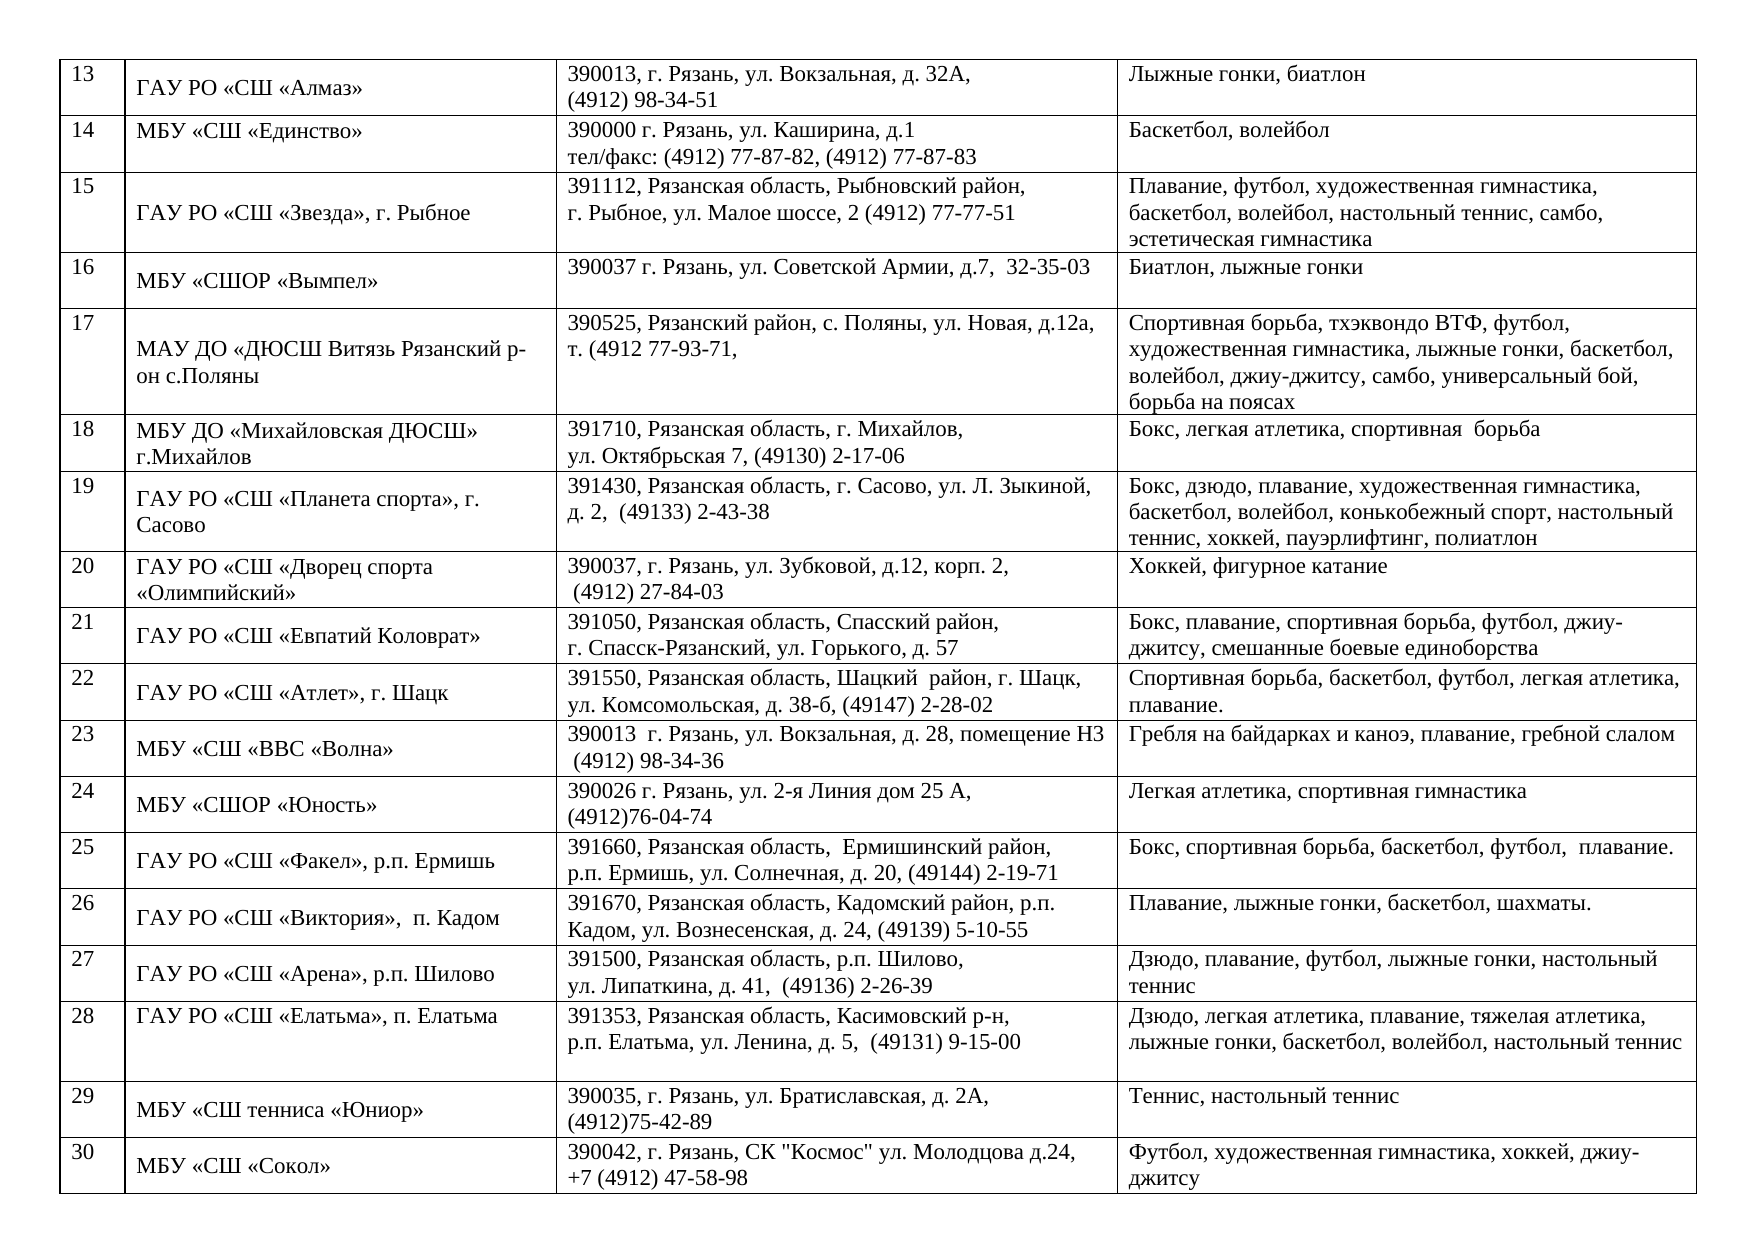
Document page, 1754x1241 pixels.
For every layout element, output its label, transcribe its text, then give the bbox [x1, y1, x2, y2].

table_cell ГАУ РО «СШ «Дворец спорта «Олимпийский» [126, 552, 556, 607]
table_cell МБУ «СШ «Единство» [126, 116, 556, 172]
table_cell ГАУ РО «СШ «Елатьма», п. Елатьма [126, 1002, 556, 1081]
table_cell 391050, Рязанская область, Спасский район, г. Спасск-Рязанский, ул. Горького, д. 57 [557, 608, 1117, 663]
table_cell Спортивная борьба, баскетбол, футбол, легкая атлетика, плавание. [1118, 664, 1696, 719]
table_cell Плавание, лыжные гонки, баскетбол, шахматы. [1118, 889, 1696, 944]
table_cell [61, 833, 124, 888]
table_cell [61, 721, 124, 776]
table_cell ГАУ РО «СШ «Алмаз» [126, 60, 556, 115]
table_cell 390037 г. Рязань, ул. Советской Армии, д.7, 32-35-03 [557, 253, 1117, 308]
table_cell Футбол, художественная гимнастика, хоккей, джиу-джитсу [1118, 1138, 1696, 1193]
table_cell [61, 889, 124, 944]
table_cell Теннис, настольный теннис [1118, 1082, 1696, 1137]
table_cell ГАУ РО «СШ «Атлет», г. Шацк [126, 664, 556, 719]
table_cell Спортивная борьба, тхэквондо ВТФ, футбол, художественная гимнастика, лыжные гонки, баскетбол, волейбол, джиу-джитсу, самбо, универсальный бой, борьба на поясах [1118, 309, 1696, 414]
table_cell Дзюдо, плавание, футбол, лыжные гонки, настольный теннис [1118, 946, 1696, 1001]
table_cell [61, 664, 124, 719]
table_cell Хоккей, фигурное катание [1118, 552, 1696, 607]
table_cell ГАУ РО «СШ «Евпатий Коловрат» [126, 608, 556, 663]
table_cell Баскетбол, волейбол [1118, 116, 1696, 172]
table_cell МБУ «СШОР «Вымпел» [126, 253, 556, 308]
table_cell Плавание, футбол, художественная гимнастика, баскетбол, волейбол, настольный теннис, самбо, эстетическая гимнастика [1118, 173, 1696, 252]
table_cell [61, 1082, 124, 1137]
table_cell 390525, Рязанский район, с. Поляны, ул. Новая, д.12а, т. (4912 77-93-71, [557, 309, 1117, 414]
table_cell ГАУ РО «СШ «Звезда», г. Рыбное [126, 173, 556, 252]
table_cell ГАУ РО «СШ «Планета спорта», г. Сасово [126, 472, 556, 551]
table_cell ГАУ РО «СШ «Факел», р.п. Ермишь [126, 833, 556, 888]
table_cell Лыжные гонки, биатлон [1118, 60, 1696, 115]
table_cell Бокс, дзюдо, плавание, художественная гимнастика, баскетбол, волейбол, конькобежный спорт, настольный теннис, хоккей, пауэрлифтинг, полиатлон [1118, 472, 1696, 551]
table_cell [61, 309, 124, 414]
table_cell 390000 г. Рязань, ул. Каширина, д.1 тел/факс: (4912) 77-87-82, (4912) 77-87-83 [557, 116, 1117, 172]
table_cell МАУ ДО «ДЮСШ Витязь Рязанский р-он с.Поляны [126, 309, 556, 414]
table_cell МБУ «СШ «ВВС «Волна» [126, 721, 556, 776]
table_cell МБУ ДО «Михайловская ДЮСШ» г.Михайлов [126, 415, 556, 471]
table_cell [61, 1138, 124, 1193]
table_cell Бокс, легкая атлетика, спортивная борьба [1118, 415, 1696, 471]
table_cell 390037, г. Рязань, ул. Зубковой, д.12, корп. 2, (4912) 27-84-03 [557, 552, 1117, 607]
table_cell 391660, Рязанская область, Ермишинский район, р.п. Ермишь, ул. Солнечная, д. 20, (49144) 2-19-71 [557, 833, 1117, 888]
table_cell [61, 777, 124, 832]
table_cell 391710, Рязанская область, г. Михайлов, ул. Октябрьская 7, (49130) 2-17-06 [557, 415, 1117, 471]
table_cell Бокс, плавание, спортивная борьба, футбол, джиу-джитсу, смешанные боевые единоборства [1118, 608, 1696, 663]
table_cell 391112, Рязанская область, Рыбновский район, г. Рыбное, ул. Малое шоссе, 2 (4912) 77-77-51 [557, 173, 1117, 252]
table_cell 390026 г. Рязань, ул. 2-я Линия дом 25 А, (4912)76-04-74 [557, 777, 1117, 832]
table_cell 390042, г. Рязань, СК "Космос" ул. Молодцова д.24, +7 (4912) 47-58-98 [557, 1138, 1117, 1193]
table_cell 390035, г. Рязань, ул. Братиславская, д. 2А, (4912)75-42-89 [557, 1082, 1117, 1137]
table_cell [61, 552, 124, 607]
table_cell МБУ «СШ тенниса «Юниор» [126, 1082, 556, 1137]
table_cell 391550, Рязанская область, Шацкий район, г. Шацк, ул. Комсомольская, д. 38-б, (49147) 2-28-02 [557, 664, 1117, 719]
table_cell [61, 173, 124, 252]
table_cell 391670, Рязанская область, Кадомский район, р.п. Кадом, ул. Вознесенская, д. 24, (49139) 5-10-55 [557, 889, 1117, 944]
table_cell Легкая атлетика, спортивная гимнастика [1118, 777, 1696, 832]
table_cell Бокс, спортивная борьба, баскетбол, футбол, плавание. [1118, 833, 1696, 888]
table_cell [61, 116, 124, 172]
table_cell [61, 415, 124, 471]
table_cell 390013 г. Рязань, ул. Вокзальная, д. 28, помещение Н3 (4912) 98-34-36 [557, 721, 1117, 776]
table_cell [61, 946, 124, 1001]
table_cell [61, 60, 124, 115]
table_cell МБУ «СШ «Сокол» [126, 1138, 556, 1193]
table_cell [61, 608, 124, 663]
table_cell Биатлон, лыжные гонки [1118, 253, 1696, 308]
table_cell [61, 1002, 124, 1081]
table_cell [61, 472, 124, 551]
table_cell ГАУ РО «СШ «Виктория», п. Кадом [126, 889, 556, 944]
table_cell 390013, г. Рязань, ул. Вокзальная, д. 32А, (4912) 98-34-51 [557, 60, 1117, 115]
table_cell 391500, Рязанская область, р.п. Шилово, ул. Липаткина, д. 41, (49136) 2-26-39 [557, 946, 1117, 1001]
table_cell [61, 253, 124, 308]
table_cell Дзюдо, легкая атлетика, плавание, тяжелая атлетика, лыжные гонки, баскетбол, волейбол, настольный теннис [1118, 1002, 1696, 1081]
table_cell МБУ «СШОР «Юность» [126, 777, 556, 832]
table_cell 391430, Рязанская область, г. Сасово, ул. Л. Зыкиной, д. 2, (49133) 2-43-38 [557, 472, 1117, 551]
table_cell 391353, Рязанская область, Касимовский р-н, р.п. Елатьма, ул. Ленина, д. 5, (49131) 9-15-00 [557, 1002, 1117, 1081]
table_cell ГАУ РО «СШ «Арена», р.п. Шилово [126, 946, 556, 1001]
table_cell Гребля на байдарках и каноэ, плавание, гребной слалом [1118, 721, 1696, 776]
